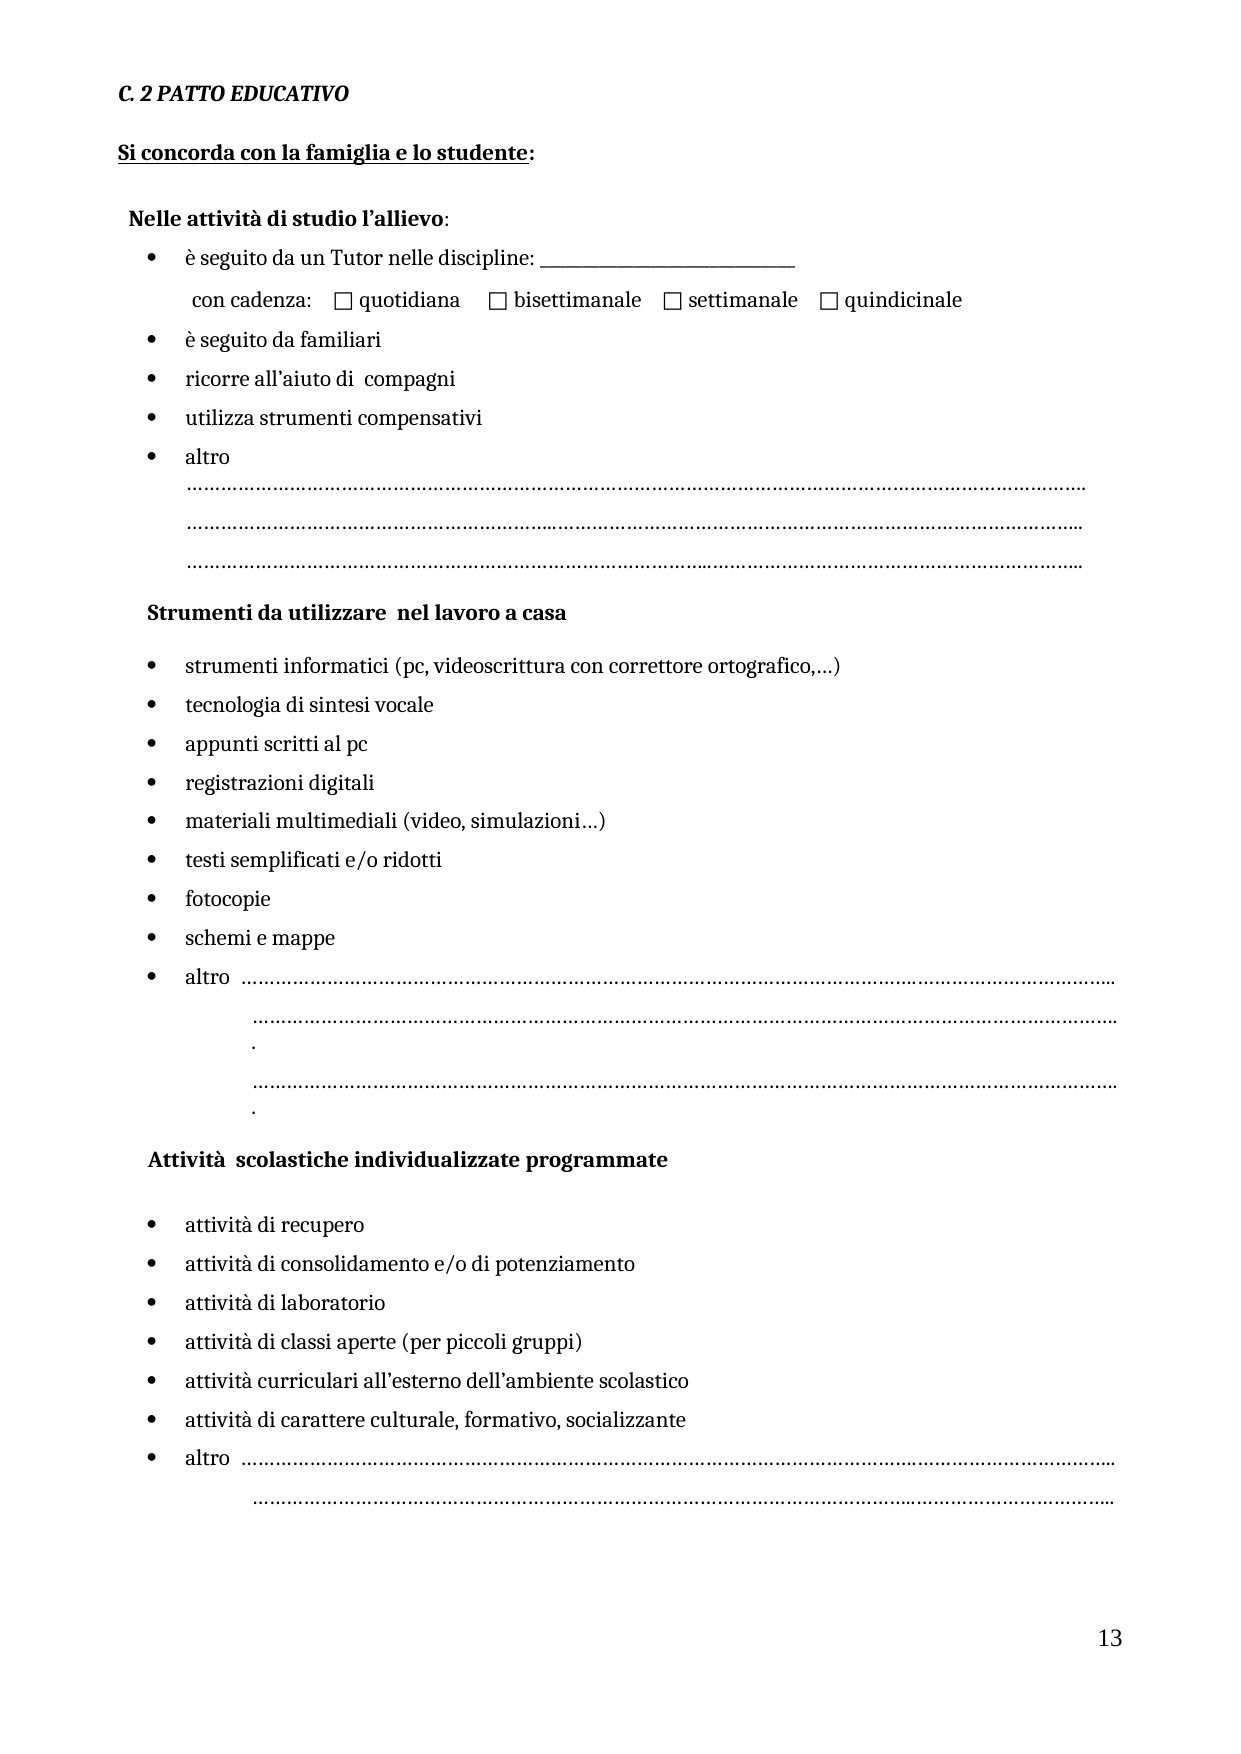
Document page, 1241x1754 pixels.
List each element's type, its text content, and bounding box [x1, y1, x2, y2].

list schemi e mappe [148, 925, 1122, 951]
list altro ……………………………………………………………………………………………………….…………………………….. [148, 964, 1122, 990]
text Nelle attività di studio l’allievo: [118, 205, 1122, 232]
list è seguito da un Tutor nelle discipline: ______________________________ [148, 244, 1122, 271]
text …………………………………………………………………………………………………………………………………….. [251, 1068, 1122, 1121]
list attività di carattere culturale, formativo, socializzante [148, 1406, 1122, 1433]
list attività curriculari all’esterno dell’ambiente scolastico [148, 1367, 1122, 1394]
list altro …………………………………………………………………………………………………………………………………………. [148, 443, 1122, 496]
text con cadenza: □ quotidiana □ bisettimanale □ settimanale □ quindicinale [118, 283, 1122, 314]
list appunti scritti al pc [148, 731, 1122, 757]
text ………………………………………………………………………………..……………………………………………………….. [118, 547, 1122, 574]
text Strumenti da utilizzare nel lavoro a casa [148, 600, 1122, 627]
list ricorre all’aiuto di compagni [148, 366, 1122, 392]
text Si concorda con la famiglia e lo studente: [118, 140, 1122, 167]
list altro ……………………………………………………………………………………………………….…………………………….. [148, 1445, 1122, 1472]
subtitle C. 2 PATTO EDUCATIVO [118, 81, 1122, 108]
list testi semplificati e/o ridotti [148, 847, 1122, 873]
list fotocopie [148, 886, 1122, 912]
list strumenti informatici (pc, videoscrittura con correttore ortografico,…) [148, 653, 1122, 679]
list utilizza strumenti compensativi [148, 404, 1122, 431]
list è seguito da familiari [148, 327, 1122, 353]
list registrazioni digitali [148, 769, 1122, 796]
text Attività scolastiche individualizzate programmate [148, 1147, 1122, 1173]
list attività di consolidamento e/o di potenziamento [148, 1251, 1122, 1277]
text ………………………………………………………..……………………………………………………………………………….. [118, 509, 1122, 535]
list attività di laboratorio [148, 1290, 1122, 1316]
list attività di classi aperte (per piccoli gruppi) [148, 1329, 1122, 1355]
list tecnologia di sintesi vocale [148, 692, 1122, 718]
list materiali multimediali (video, simulazioni…) [148, 808, 1122, 835]
text …………………………………………………………………………………………………………………………………….. [251, 1003, 1122, 1055]
text ……………………………………………………………………………………………………..…………………………….. [251, 1484, 1122, 1510]
list attività di recupero [148, 1212, 1122, 1238]
